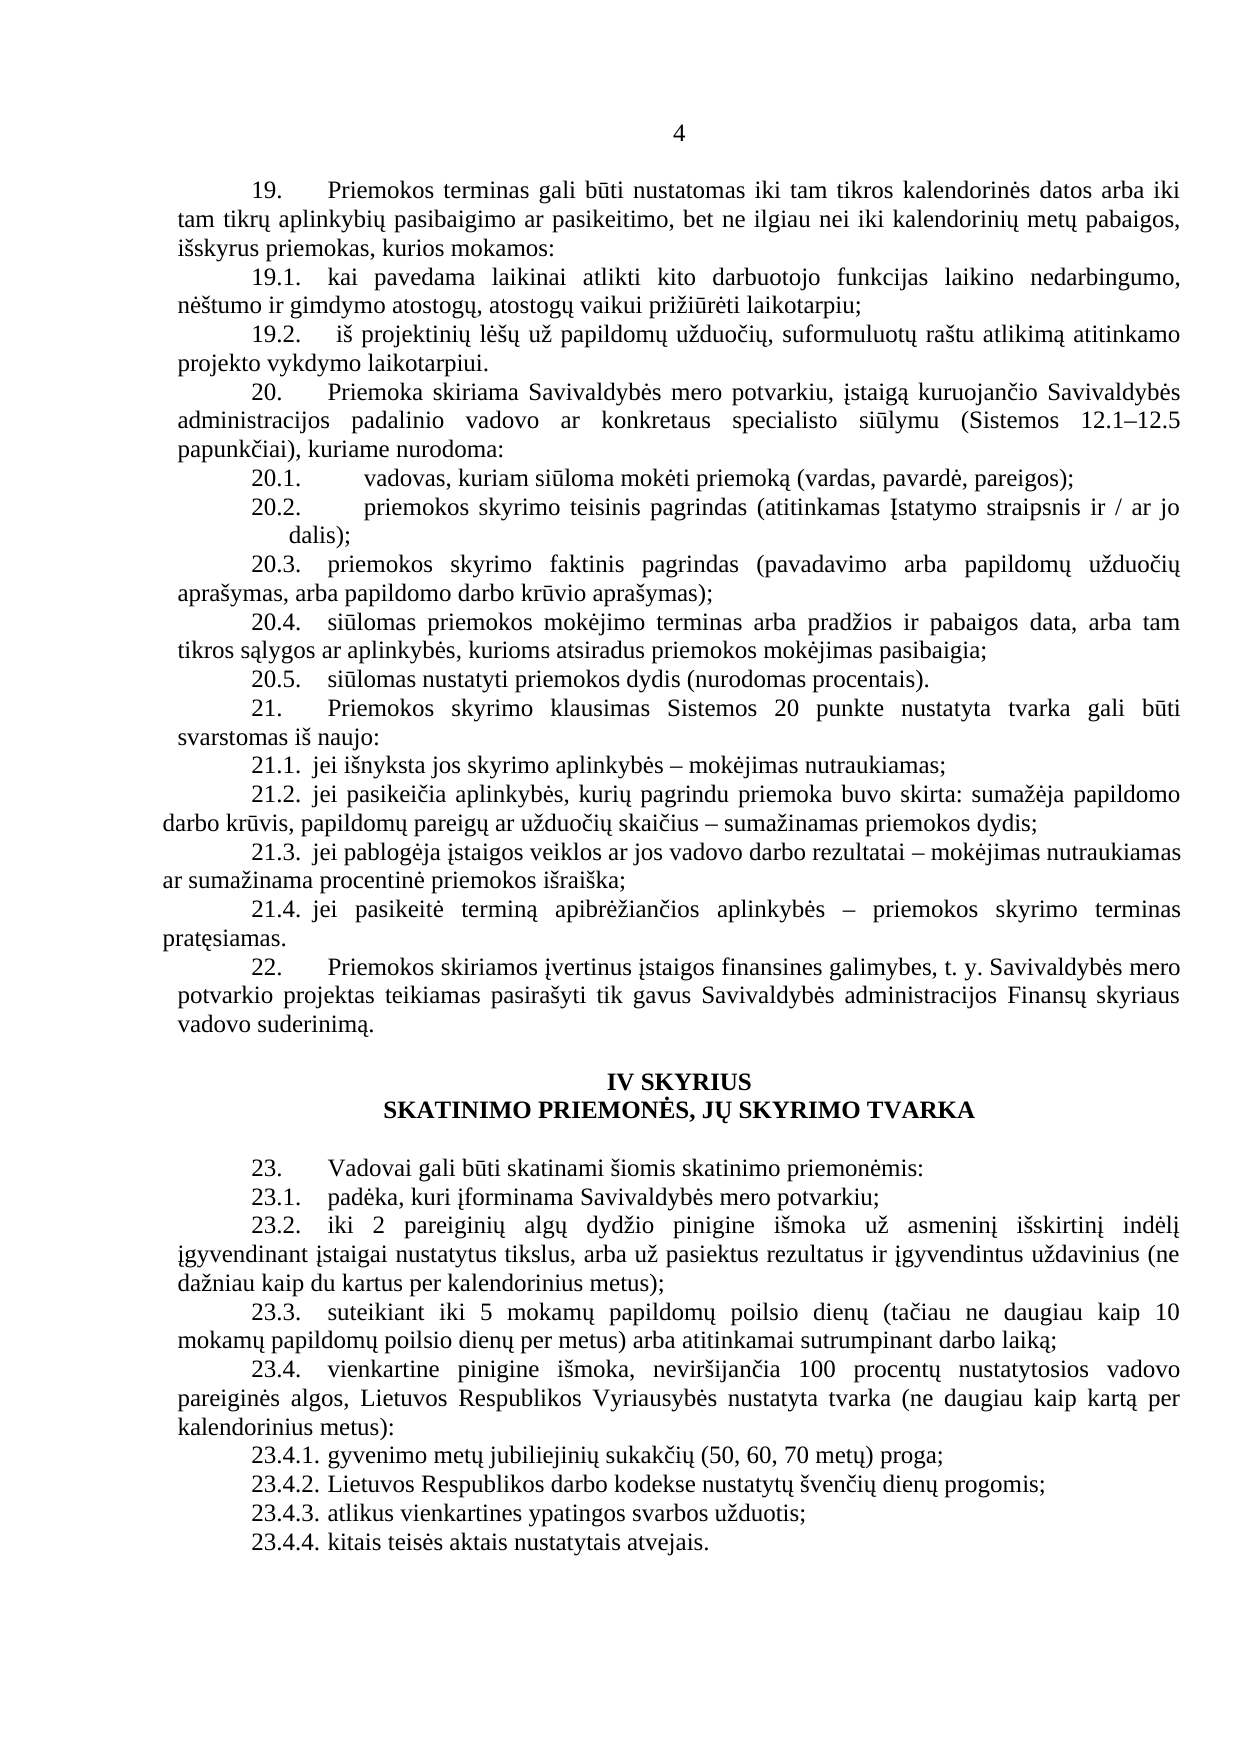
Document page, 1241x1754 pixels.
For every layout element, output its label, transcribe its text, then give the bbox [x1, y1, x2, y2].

text 21.4. jei pasikeitė terminą apibrėžiančios aplinkybės – priemokos skyrimo terminas pratęsiamas. [162, 894, 1181, 952]
text SKATINIMO PRIEMONĖS, JŲ SKYRIMO TVARKA [177, 1096, 1181, 1124]
text 20.2. priemokos skyrimo teisinis pagrindas (atitinkamas Įstatymo straipsnis ir / ar jo dalis); [251, 492, 1181, 549]
text 23.4.3. atlikus vienkartines ypatingos svarbos užduotis; [177, 1498, 1181, 1527]
text 23. Vadovai gali būti skatinami šiomis skatinimo priemonėmis: [177, 1153, 1181, 1182]
text 23.3. suteikiant iki 5 mokamų papildomų poilsio dienų (tačiau ne daugiau kaip 10 mokamų papildomų poilsio dienų per metus) arba atitinkamai sutrumpinant darbo laiką; [177, 1297, 1181, 1354]
text 23.4.4. kitais teisės aktais nustatytais atvejais. [177, 1527, 1181, 1556]
text 19.2. iš projektinių lėšų už papildomų užduočių, suformuluotų raštu atlikimą atitinkamo projekto vykdymo laikotarpiui. [177, 319, 1181, 377]
text IV SKYRIUS [177, 1067, 1181, 1096]
text 20.3. priemokos skyrimo faktinis pagrindas (pavadavimo arba papildomų užduočių aprašymas, arba papildomo darbo krūvio aprašymas); [177, 549, 1181, 607]
text 23.4.2. Lietuvos Respublikos darbo kodekse nustatytų švenčių dienų progomis; [177, 1469, 1181, 1498]
text 22. Priemokos skiriamos įvertinus įstaigos finansines galimybes, t. y. Savivaldybės mero potvarkio projektas teikiamas pasirašyti tik gavus Savivaldybės administracijos Finansų skyriaus vadovo suderinimą. [177, 952, 1181, 1038]
text 21.1. jei išnyksta jos skyrimo aplinkybės – mokėjimas nutraukiamas; [162, 751, 1181, 779]
text 19.1. kai pavedama laikinai atlikti kito darbuotojo funkcijas laikino nedarbingumo, nėštumo ir gimdymo atostogų, atostogų vaikui prižiūrėti laikotarpiu; [177, 262, 1181, 319]
text 21.3. jei pablogėja įstaigos veiklos ar jos vadovo darbo rezultatai – mokėjimas nutraukiamas ar sumažinama procentinė priemokos išraiška; [162, 837, 1181, 894]
text 21. Priemokos skyrimo klausimas Sistemos 20 punkte nustatyta tvarka gali būti svarstomas iš naujo: [177, 693, 1181, 751]
text 23.1. padėka, kuri įforminama Savivaldybės mero potvarkiu; [177, 1182, 1181, 1211]
text 23.4.1. gyvenimo metų jubiliejinių sukakčių (50, 60, 70 metų) proga; [177, 1441, 1181, 1469]
text 20.5. siūlomas nustatyti priemokos dydis (nurodomas procentais). [177, 664, 1181, 693]
text 20.1. vadovas, kuriam siūloma mokėti priemoką (vardas, pavardė, pareigos); [251, 463, 1181, 492]
text 21.2. jei pasikeičia aplinkybės, kurių pagrindu priemoka buvo skirta: sumažėja papildomo darbo krūvis, papildomų pareigų ar užduočių skaičius – sumažinamas priemokos dydis; [162, 779, 1181, 837]
text 20.4. siūlomas priemokos mokėjimo terminas arba pradžios ir pabaigos data, arba tam tikros sąlygos ar aplinkybės, kurioms atsiradus priemokos mokėjimas pasibaigia; [177, 607, 1181, 664]
text 23.4. vienkartine pinigine išmoka, neviršijančia 100 procentų nustatytosios vadovo pareiginės algos, Lietuvos Respublikos Vyriausybės nustatyta tvarka (ne daugiau kaip kartą per kalendorinius metus): [177, 1354, 1181, 1441]
text 19. Priemokos terminas gali būti nustatomas iki tam tikros kalendorinės datos arba iki tam tikrų aplinkybių pasibaigimo ar pasikeitimo, bet ne ilgiau nei iki kalendorinių metų pabaigos, išskyrus priemokas, kurios mokamos: [177, 176, 1181, 262]
text 20. Priemoka skiriama Savivaldybės mero potvarkiu, įstaigą kuruojančio Savivaldybės administracijos padalinio vadovo ar konkretaus specialisto siūlymu (Sistemos 12.1–12.5 papunkčiai), kuriame nurodoma: [177, 377, 1181, 463]
text 23.2. iki 2 pareiginių algų dydžio pinigine išmoka už asmeninį išskirtinį indėlį įgyvendinant įstaigai nustatytus tikslus, arba už pasiektus rezultatus ir įgyvendintus uždavinius (ne dažniau kaip du kartus per kalendorinius metus); [177, 1211, 1181, 1297]
